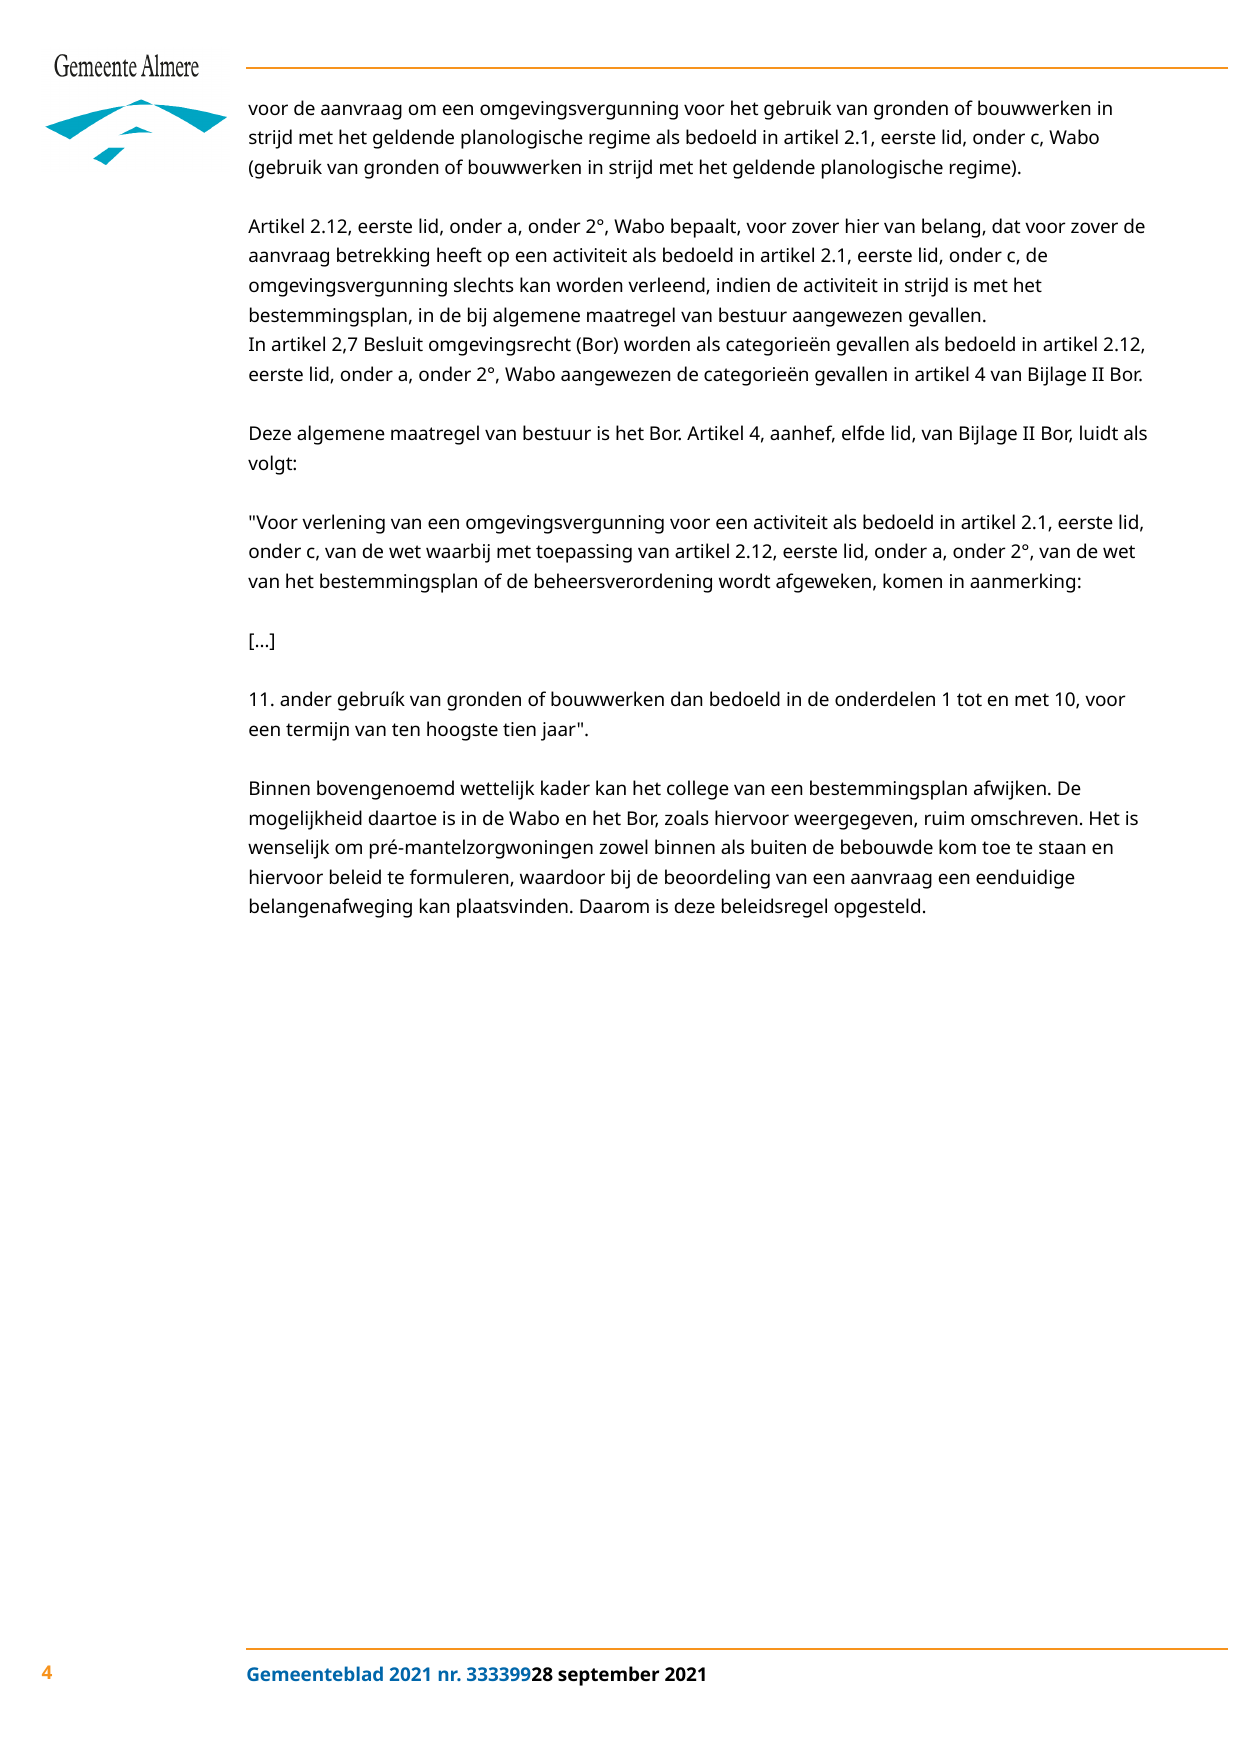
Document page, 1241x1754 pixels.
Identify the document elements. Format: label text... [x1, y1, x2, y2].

text "Voor verlening van een omgevingsvergunning voor een activiteit als bedoeld in artikel 2.1, eerste lid, onder c, van de wet waarbij met toepassing van artikel 2.12, eerste lid, onder a, onder 2°, van de wet van het bestemmingsplan of de beheersverordening wordt afgeweken, komen in aanmerking: [248, 509, 1152, 594]
text Deze algemene maatregel van bestuur is het Bor. Artikel 4, aanhef, elfde lid, van Bijlage II Bor, luidt als volgt: [248, 420, 1152, 476]
text voor de aanvraag om een omgevingsvergunning voor het gebruik van gronden of bouwwerken in strijd met het geldende planologische regime als bedoeld in artikel 2.1, eerste lid, onder c, Wabo (gebruik van gronden of bouwwerken in strijd met het geldende planologische regime). [248, 95, 1152, 180]
text […] [248, 627, 1152, 653]
picture [41, 47, 231, 172]
text Artikel 2.12, eerste lid, onder a, onder 2°, Wabo bepaalt, voor zover hier van belang, dat voor zover de aanvraag betrekking heeft op een activiteit als bedoeld in artikel 2.1, eerste lid, onder c, de omgevingsvergunning slechts kan worden verleend, indien de activiteit in strijd is met het bestemmingsplan, in de bij algemene maatregel van bestuur aangewezen gevallen. [248, 213, 1152, 328]
text Binnen bovengenoemd wettelijk kader kan het college van een bestemmingsplan afwijken. De mogelijkheid daartoe is in de Wabo en het Bor, zoals hiervoor weergegeven, ruim omschreven. Het is wenselijk om pré-mantelzorgwoningen zowel binnen als buiten de bebouwde kom toe te staan en hiervoor beleid te formuleren, waardoor bij de beoordeling van een aanvraag een eenduidige belangenafweging kan plaatsvinden. Daarom is deze beleidsregel opgesteld. [248, 775, 1152, 919]
text In artikel 2,7 Besluit omgevingsrecht (Bor) worden als categorieën gevallen als bedoeld in artikel 2.12, eerste lid, onder a, onder 2°, Wabo aangewezen de categorieën gevallen in artikel 4 van Bijlage II Bor. [248, 331, 1152, 387]
text 11. ander gebruík van gronden of bouwwerken dan bedoeld in de onderdelen 1 tot en met 10, voor een termijn van ten hoogste tien jaar". [248, 686, 1152, 742]
